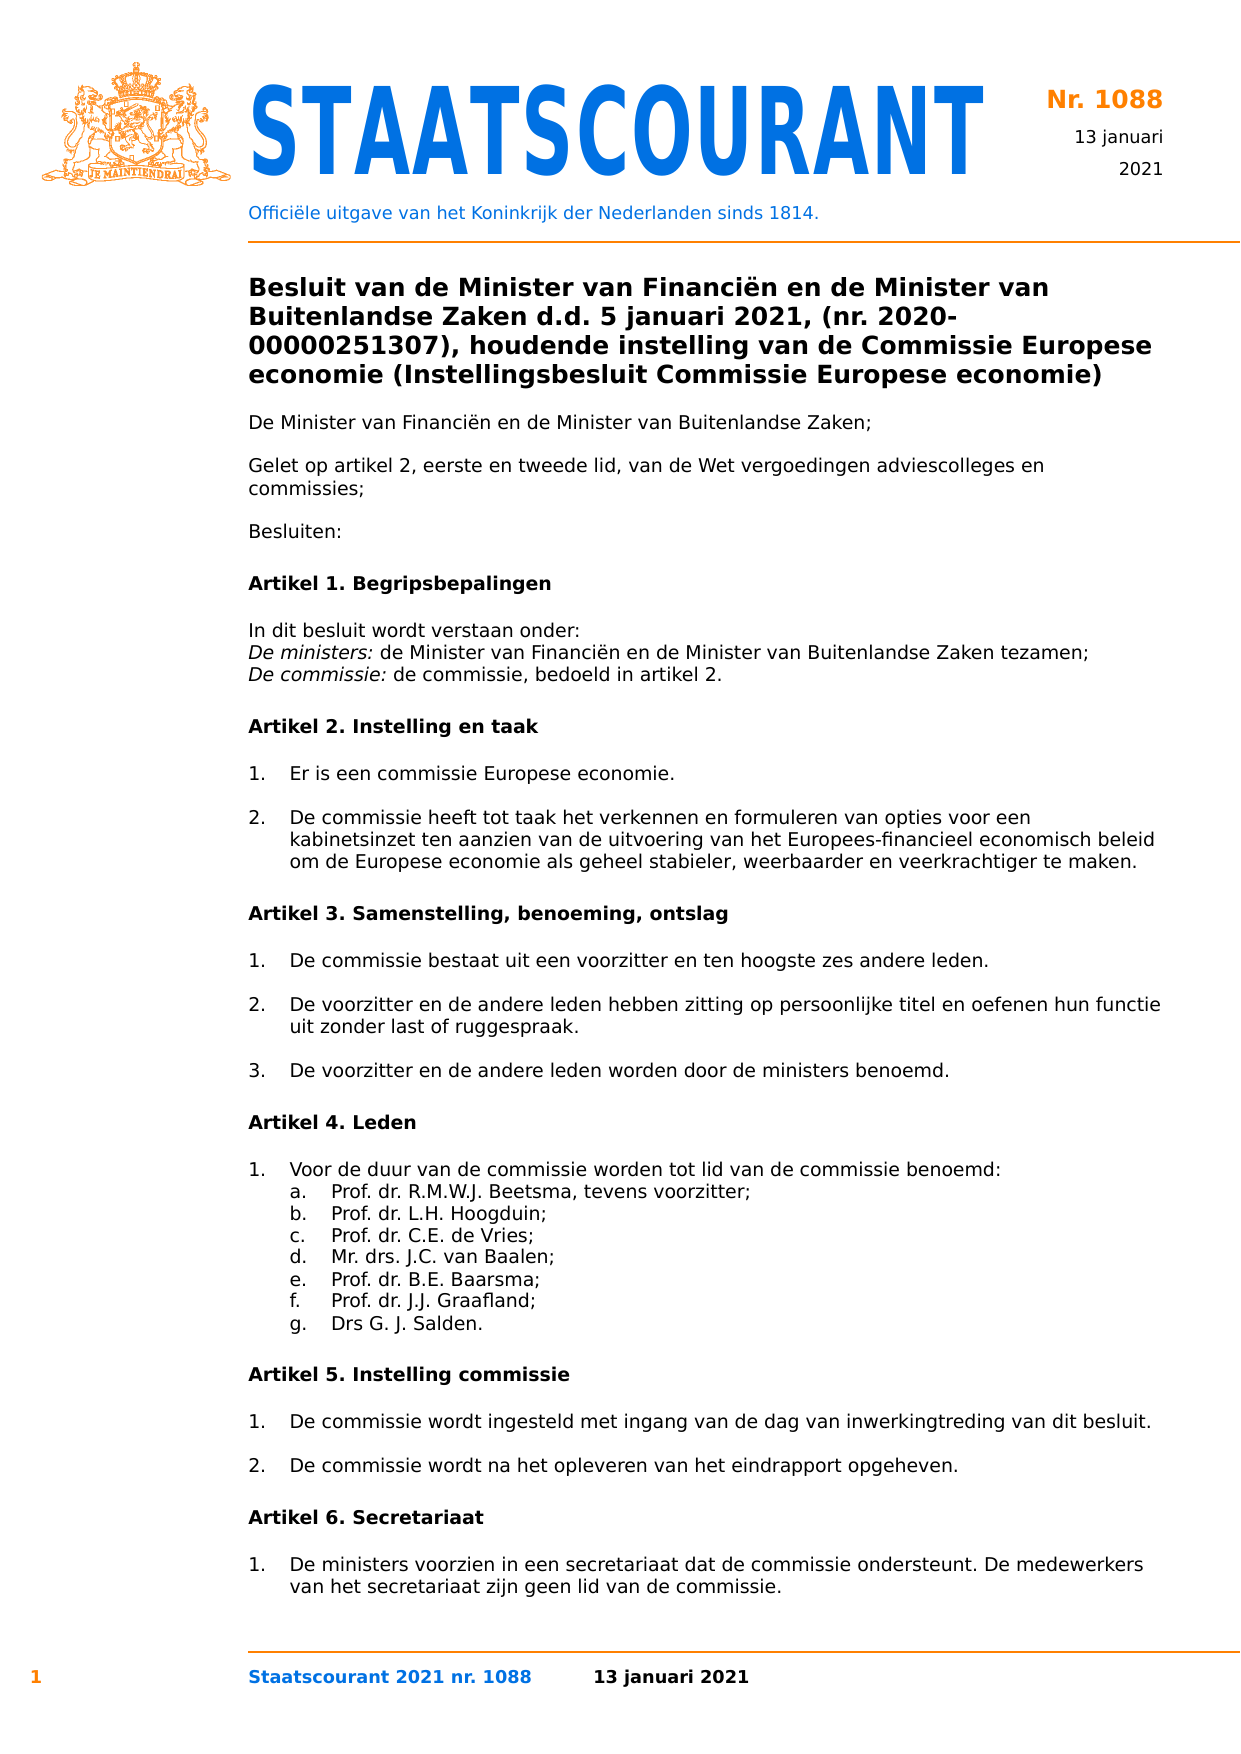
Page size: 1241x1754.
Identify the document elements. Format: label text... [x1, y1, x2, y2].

text De commissie: de commissie, bedoeld in artikel 2. [248, 664, 1163, 686]
text a. Prof. dr. R.M.W.J. Beetsma, tevens voorzitter; [289, 1181, 1163, 1202]
text c. Prof. dr. C.E. de Vries; [289, 1224, 1163, 1246]
table_cell 13 januari [998, 121, 1240, 153]
text g. Drs G. J. Salden. [289, 1312, 1163, 1334]
text 2. De commissie wordt na het opleveren van het eindrapport opgeheven. [248, 1455, 1163, 1477]
text d. Mr. drs. J.C. van Baalen; [289, 1246, 1163, 1268]
subtitle Artikel 3. Samenstelling, benoeming, ontslag [248, 903, 1163, 925]
text 1. De commissie wordt ingesteld met ingang van de dag van inwerkingtreding van dit besluit. [248, 1411, 1163, 1433]
table_header Nr. 1088 [998, 62, 1240, 121]
subtitle Artikel 6. Secretariaat [248, 1507, 1163, 1529]
picture [41, 62, 231, 186]
subtitle Artikel 4. Leden [248, 1112, 1163, 1133]
table_header [25, 62, 248, 241]
subtitle Besluit van de Minister van Financiën en de Minister van Buitenlandse Zaken d.d. 5 januari 2021, (nr. 2020-00000251307), houdende instelling van de Commissie Europese economie (Instellingsbesluit Commissie Europese economie) [248, 273, 1163, 390]
subtitle Artikel 5. Instelling commissie [248, 1364, 1163, 1386]
text e. Prof. dr. B.E. Baarsma; [289, 1268, 1163, 1290]
text 1. Voor de duur van de commissie worden tot lid van de commissie benoemd: [248, 1158, 1163, 1181]
text b. Prof. dr. L.H. Hoogduin; [289, 1202, 1163, 1224]
text Gelet op artikel 2, eerste en tweede lid, van de Wet vergoedingen adviescolleges en commissies; [248, 455, 1163, 499]
text 1. Er is een commissie Europese economie. [248, 763, 1163, 785]
table_cell 2021 [998, 153, 1240, 203]
table_header STAATSCOURANT [248, 62, 998, 203]
text 3. De voorzitter en de andere leden worden door de ministers benoemd. [248, 1059, 1163, 1082]
table_cell Officiële uitgave van het Koninkrijk der Nederlanden sinds 1814. [248, 203, 1240, 241]
text 2. De voorzitter en de andere leden hebben zitting op persoonlijke titel en oefenen hun functie uit zonder last of ruggespraak. [248, 994, 1163, 1038]
text In dit besluit wordt verstaan onder: [248, 620, 1163, 642]
text De ministers: de Minister van Financiën en de Minister van Buitenlandse Zaken tezamen; [248, 642, 1163, 664]
text f. Prof. dr. J.J. Graafland; [289, 1290, 1163, 1312]
subtitle Artikel 2. Instelling en taak [248, 716, 1163, 738]
subtitle Artikel 1. Begripsbepalingen [248, 573, 1163, 595]
text 1. De commissie bestaat uit een voorzitter en ten hoogste zes andere leden. [248, 950, 1163, 972]
text De Minister van Financiën en de Minister van Buitenlandse Zaken; [248, 412, 1163, 433]
text Besluiten: [248, 521, 1163, 543]
text 1. De ministers voorzien in een secretariaat dat de commissie ondersteunt. De medewerkers van het secretariaat zijn geen lid van de commissie. [248, 1554, 1163, 1598]
text 2. De commissie heeft tot taak het verkennen en formuleren van opties voor een kabinetsinzet ten aanzien van de uitvoering van het Europees-financieel economisch beleid om de Europese economie als geheel stabieler, weerbaarder en veerkrachtiger te maken. [248, 807, 1163, 873]
